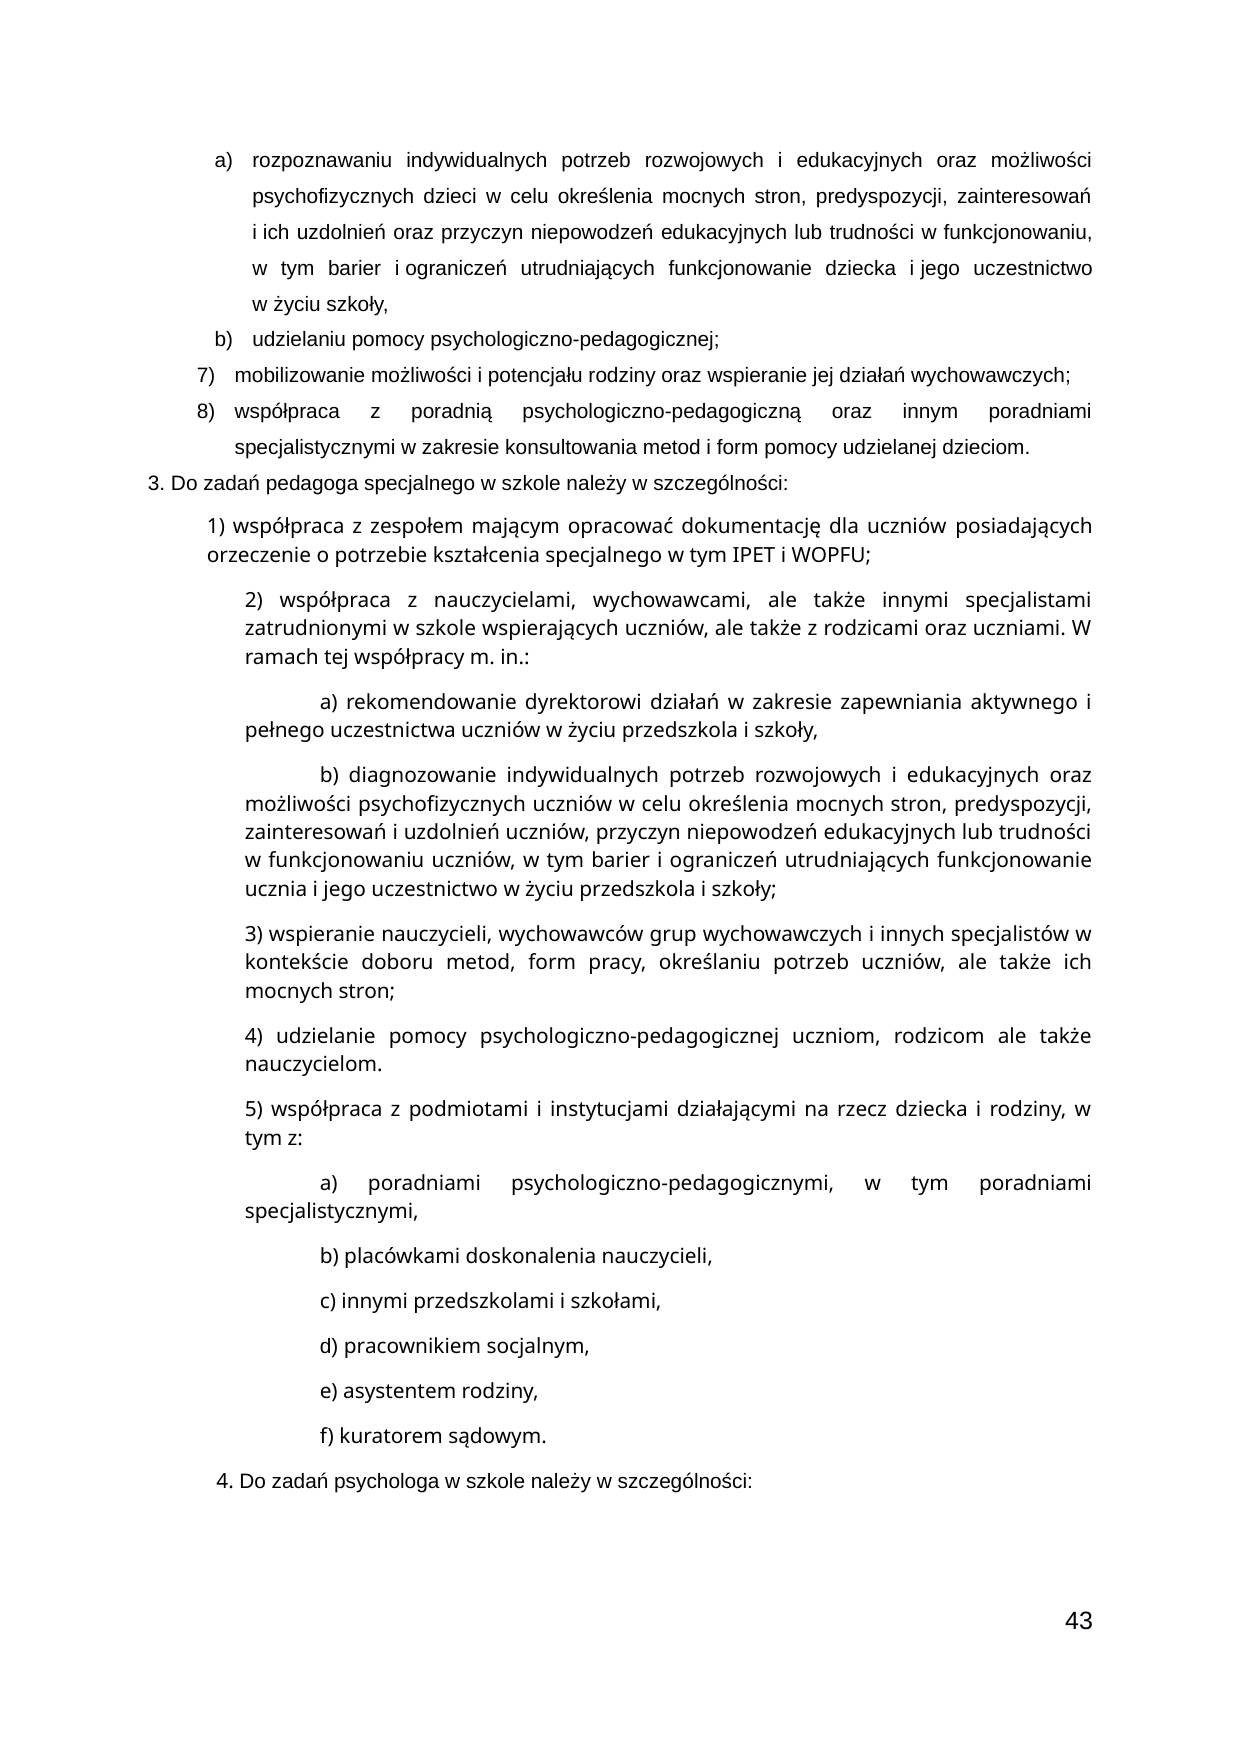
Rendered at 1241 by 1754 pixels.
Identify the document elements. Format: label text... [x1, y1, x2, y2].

text 5) współpraca z podmiotami i instytucjami działającymi na rzecz dziecka i rodziny, w tym z: [244, 1094, 1093, 1151]
list mobilizowanie możliwości i potencjału rodziny oraz wspieranie jej działań wychowawczych; [197, 363, 1093, 387]
text a) rekomendowanie dyrektorowi działań w zakresie zapewniania aktywnego i pełnego uczestnictwa uczniów w życiu przedszkola i szkoły, [244, 687, 1093, 744]
text 2) współpraca z nauczycielami, wychowawcami, ale także innymi specjalistami zatrudnionymi w szkole wspierających uczniów, ale także z rodzicami oraz uczniami. W ramach tej współpracy m. in.: [244, 585, 1093, 670]
list udzielaniu pomocy psychologiczno-pedagogicznej; [214, 327, 1093, 351]
text d) pracownikiem socjalnym, [244, 1331, 1093, 1360]
text f) kuratorem sądowym. [244, 1421, 1093, 1450]
text b) diagnozowanie indywidualnych potrzeb rozwojowych i edukacyjnych oraz możliwości psychofizycznych uczniów w celu określenia mocnych stron, predyspozycji, zainteresowań i uzdolnień uczniów, przyczyn niepowodzeń edukacyjnych lub trudności w funkcjonowaniu uczniów, w tym barier i ograniczeń utrudniających funkcjonowanie ucznia i jego uczestnictwo w życiu przedszkola i szkoły; [244, 760, 1093, 902]
list rozpoznawaniu indywidualnych potrzeb rozwojowych i edukacyjnych oraz możliwości psychofizycznych dzieci w celu określenia mocnych stron, predyspozycji, zainteresowań i ich uzdolnień oraz przyczyn niepowodzeń edukacyjnych lub trudności w funkcjonowaniu, w tym barier i ograniczeń utrudniających funkcjonowanie dziecka i jego uczestnictwo w życiu szkoły, [214, 148, 1093, 315]
text a) poradniami psychologiczno-pedagogicznymi, w tym poradniami specjalistycznymi, [244, 1168, 1093, 1225]
text e) asystentem rodziny, [244, 1376, 1093, 1405]
text 3. Do zadań pedagoga specjalnego w szkole należy w szczególności: [148, 471, 1093, 495]
text b) placówkami doskonalenia nauczycieli, [244, 1241, 1093, 1270]
text 4. Do zadań psychologa w szkole należy w szczególności: [216, 1466, 1093, 1495]
text 4) udzielanie pomocy psychologiczno-pedagogicznej uczniom, rodzicom ale także nauczycielom. [244, 1021, 1093, 1078]
list współpraca z poradnią psychologiczno-pedagogiczną oraz innym poradniami specjalistycznymi w zakresie konsultowania metod i form pomocy udzielanej dzieciom. [197, 399, 1093, 459]
text c) innymi przedszkolami i szkołami, [244, 1286, 1093, 1315]
text 3) wspieranie nauczycieli, wychowawców grup wychowawczych i innych specjalistów w kontekście doboru metod, form pracy, określaniu potrzeb uczniów, ale także ich mocnych stron; [244, 919, 1093, 1004]
text 1) współpraca z zespołem mającym opracować dokumentację dla uczniów posiadających orzeczenie o potrzebie kształcenia specjalnego w tym IPET i WOPFU; [207, 512, 1093, 568]
